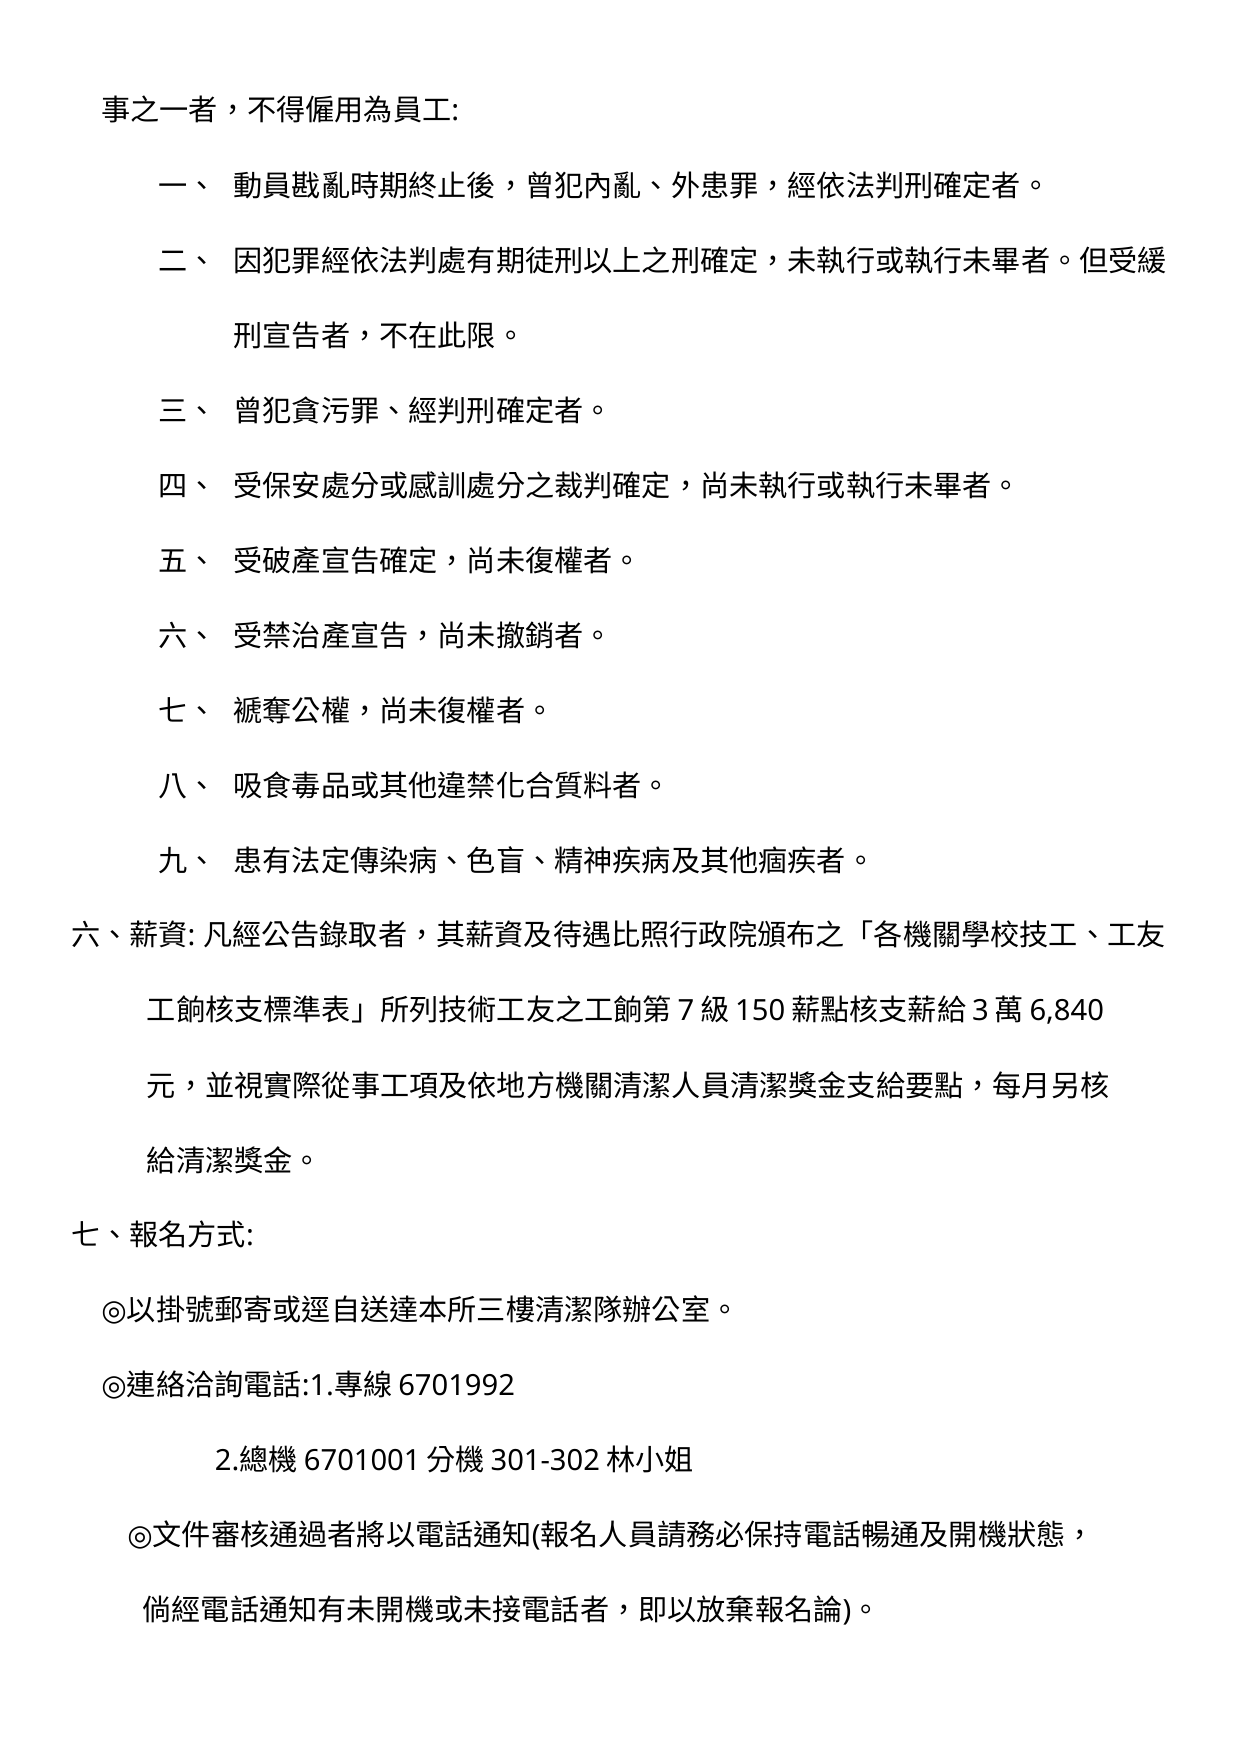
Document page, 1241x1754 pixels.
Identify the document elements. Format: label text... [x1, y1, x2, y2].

text 六、薪資: 凡經公告錄取者，其薪資及待遇比照行政院頒布之「各機關學校技工、工友 [71, 896, 1169, 971]
text 給清潔獎金。 [71, 1121, 1169, 1196]
text 工餉核支標準表」所列技術工友之工餉第7級150薪點核支薪給3萬6,840 [71, 971, 1169, 1046]
list 動員戡亂時期終止後，曾犯內亂、外患罪，經依法判刑確定者。 [158, 146, 1169, 221]
list 受破產宣告確定，尚未復權者。 [158, 521, 1169, 596]
list 患有法定傳染病、色盲、精神疾病及其他痼疾者。 [158, 821, 1169, 896]
list 吸食毒品或其他違禁化合質料者。 [158, 746, 1169, 821]
text ◎以掛號郵寄或逕自送達本所三樓清潔隊辦公室。 [71, 1271, 1169, 1346]
text ◎文件審核通過者將以電話通知(報名人員請務必保持電話暢通及開機狀態， [127, 1496, 1169, 1571]
text 事之一者，不得僱用為員工: [71, 71, 1169, 146]
text 元，並視實際從事工項及依地方機關清潔人員清潔獎金支給要點，每月另核 [71, 1046, 1169, 1121]
text 七、報名方式: [71, 1196, 1169, 1271]
text ◎連絡洽詢電話:1.專線6701992 [71, 1346, 1169, 1421]
text 倘經電話通知有未開機或未接電話者，即以放棄報名論)。 [127, 1571, 1169, 1646]
text 2.總機6701001分機301-302林小姐 [71, 1421, 1169, 1496]
list 因犯罪經依法判處有期徒刑以上之刑確定，未執行或執行未畢者。但受緩刑宣告者，不在此限。 [158, 221, 1169, 371]
list 曾犯貪污罪、經判刑確定者。 [158, 371, 1169, 446]
list 受禁治產宣告，尚未撤銷者。 [158, 596, 1169, 671]
list 受保安處分或感訓處分之裁判確定，尚未執行或執行未畢者。 [158, 446, 1169, 521]
list 褫奪公權，尚未復權者。 [158, 671, 1169, 746]
